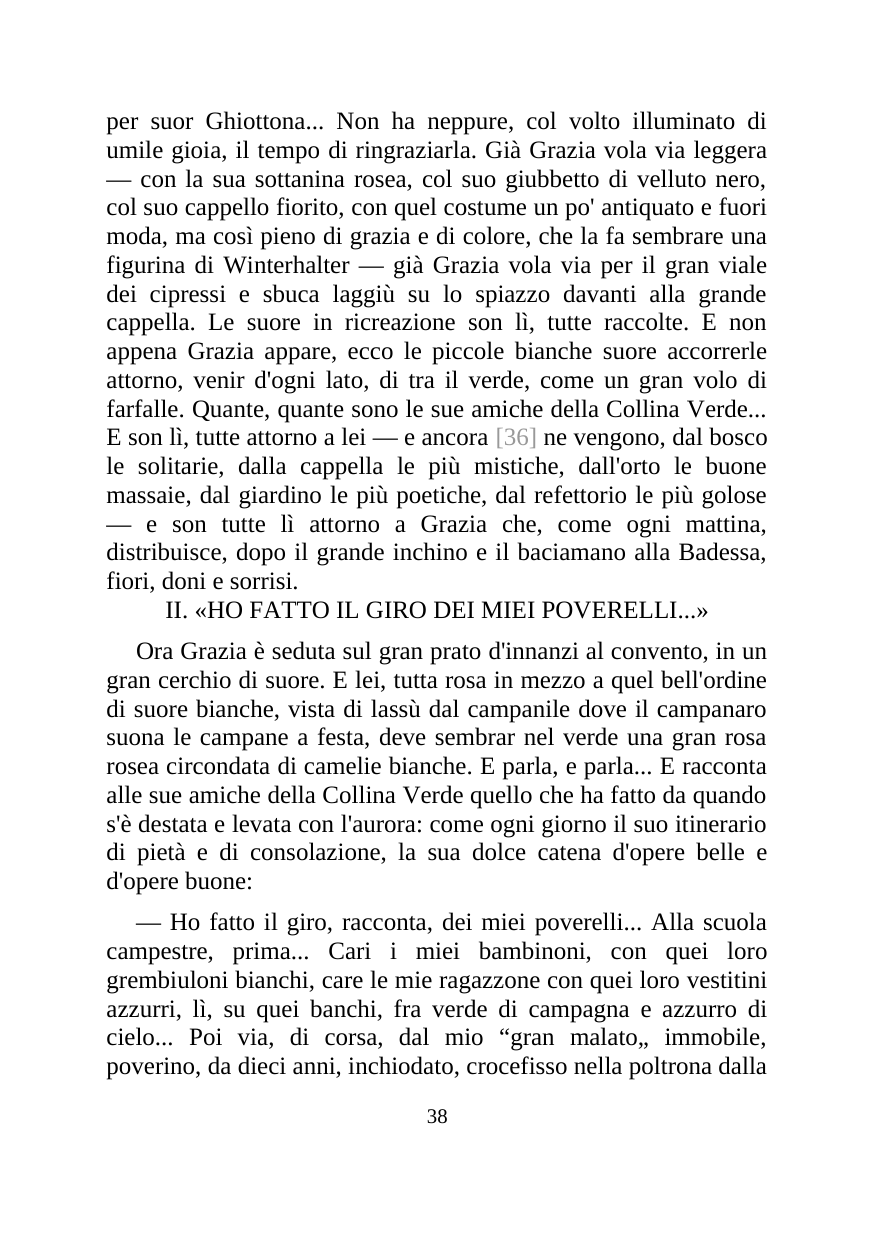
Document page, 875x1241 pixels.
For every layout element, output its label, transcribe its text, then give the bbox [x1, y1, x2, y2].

subtitle II. «HO FATTO IL GIRO DEI MIEI POVERELLI...» [106, 595, 768, 624]
text per suor Ghiottona... Non ha neppure, col volto illuminato di umile gioia, il tempo di ringraziarla. Già Grazia vola via leggera — con la sua sottanina rosea, col suo giubbetto di velluto nero, col suo cappello fiorito, con quel costume un po' antiquato e fuori moda, ma così pieno di grazia e di colore, che la fa sembrare una figurina di Winterhalter — già Grazia vola via per il gran viale dei cipressi e sbuca laggiù su lo spiazzo davanti alla grande cappella. Le suore in ricreazione son lì, tutte raccolte. E non appena Grazia appare, ecco le piccole bianche suore accorrerle attorno, venir d'ogni lato, di tra il verde, come un gran volo di farfalle. Quante, quante sono le sue amiche della Collina Verde... E son lì, tutte attorno a lei — e ancora [36] ne vengono, dal bosco le solitarie, dalla cappella le più mistiche, dall'orto le buone massaie, dal giardino le più poetiche, dal refettorio le più golose — e son tutte lì attorno a Grazia che, come ogni mattina, distribuisce, dopo il grande inchino e il baciamano alla Badessa, fiori, doni e sorrisi. [106, 106, 768, 595]
text — Ho fatto il giro, racconta, dei miei poverelli... Alla scuola campestre, prima... Cari i miei bambinoni, con quei loro grembiuloni bianchi, care le mie ragazzone con quei loro vestitini azzurri, lì, su quei banchi, fra verde di campagna e azzurro di cielo... Poi via, di corsa, dal mio “gran malato„ immobile, poverino, da dieci anni, inchiodato, crocefisso nella poltrona dalla [106, 907, 768, 1080]
text Ora Grazia è seduta sul gran prato d'innanzi al convento, in un gran cerchio di suore. E lei, tutta rosa in mezzo a quel bell'ordine di suore bianche, vista di lassù dal campanile dove il campanaro suona le campane a festa, deve sembrar nel verde una gran rosa rosea circondata di camelie bianche. E parla, e parla... E racconta alle sue amiche della Collina Verde quello che ha fatto da quando s'è destata e levata con l'aurora: come ogni giorno il suo itinerario di pietà e di consolazione, la sua dolce catena d'opere belle e d'opere buone: [106, 636, 768, 895]
